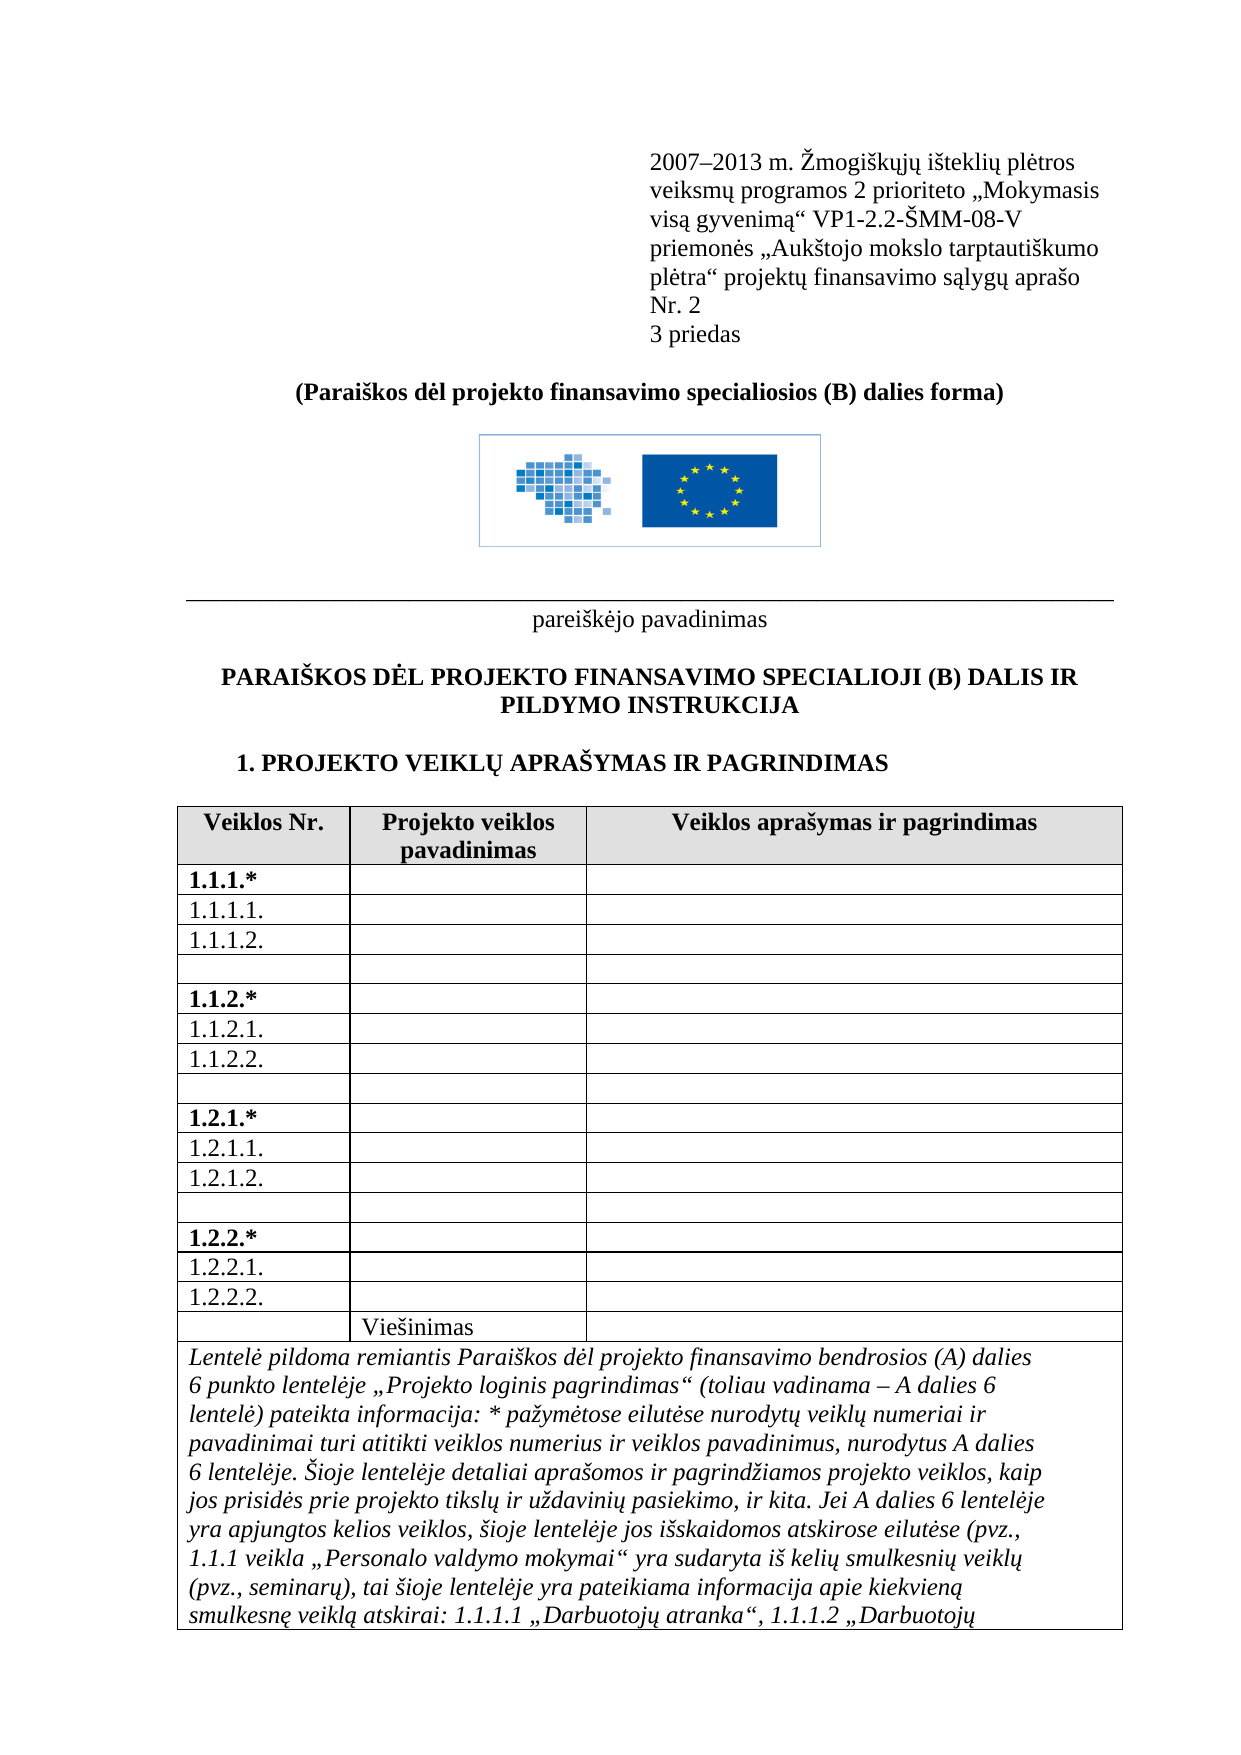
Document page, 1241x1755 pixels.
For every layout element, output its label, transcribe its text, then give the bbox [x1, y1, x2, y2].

table_cell Viešinimas [351, 1312, 586, 1341]
table_cell [351, 1163, 586, 1192]
table_header Veiklos Nr. [178, 807, 349, 864]
table_cell [587, 1253, 1122, 1281]
text pareiškėjo pavadinimas [177, 604, 1122, 633]
table_cell Lentelė pildoma remiantis Paraiškos dėl projekto finansavimo bendrosios (A) dalies 6 punkto lentelėje „Projekto loginis pagrindimas“ (toliau vadinama – A dalies 6 lentelė) pateikta informacija: * pažymėtose eilutėse nurodytų veiklų numeriai ir pavadinimai turi atitikti veiklos numerius ir veiklos pavadinimus, nurodytus A dalies 6 lentelėje. Šioje lentelėje detaliai aprašomos ir pagrindžiamos projekto veiklos, kaip jos prisidės prie projekto tikslų ir uždavinių pasiekimo, ir kita. Jei A dalies 6 lentelėje yra apjungtos kelios veiklos, šioje lentelėje jos išskaidomos atskirose eilutėse (pvz., 1.1.1 veikla „Personalo valdymo mokymai“ yra sudaryta iš kelių smulkesnių veiklų (pvz., seminarų), tai šioje lentelėje yra pateikiama informacija apie kiekvieną smulkesnę veiklą atskirai: 1.1.1.1 „Darbuotojų atranka“, 1.1.1.2 „Darbuotojų [178, 1342, 1063, 1629]
table_cell [587, 955, 1122, 983]
text 2007–2013 m. Žmogiškųjų išteklių plėtros [649, 147, 1122, 176]
table_cell [351, 1282, 586, 1311]
table_cell 1.1.1.2. [178, 925, 349, 953]
table_cell [178, 1074, 349, 1102]
table_cell [587, 895, 1122, 924]
table_cell [351, 1104, 586, 1132]
table_cell [587, 984, 1122, 1013]
table_cell 1.2.2.2. [178, 1282, 349, 1311]
table_cell [351, 925, 586, 953]
table_cell 1.2.2.* [178, 1223, 349, 1251]
table_header Veiklos aprašymas ir pagrindimas [587, 807, 1122, 864]
table_cell 1.1.2.* [178, 984, 349, 1013]
table_cell [587, 1133, 1122, 1162]
table_cell [587, 1312, 1122, 1341]
text _ [177, 576, 1122, 604]
table_cell 1.1.1.1. [178, 895, 349, 924]
table_cell [351, 955, 586, 983]
table_cell [178, 1193, 349, 1222]
text (Paraiškos dėl projekto finansavimo specialiosios (B) dalies forma) [177, 377, 1122, 406]
text plėtra“ projektų finansavimo sąlygų aprašo [649, 262, 1122, 291]
table_header Projekto veiklos pavadinimas [351, 807, 586, 864]
table_cell [178, 1312, 349, 1341]
table_cell [178, 955, 349, 983]
text 3 priedas [649, 319, 1122, 348]
table_cell 1.1.2.1. [178, 1014, 349, 1043]
table_cell [587, 1044, 1122, 1073]
text veiksmų programos 2 prioriteto „Mokymasis [649, 176, 1122, 204]
table_cell [351, 895, 586, 924]
text visą gyvenimą“ VP1-2.2-ŠMM-08-V [649, 204, 1122, 233]
table_cell [587, 1163, 1122, 1192]
table_cell [351, 1044, 586, 1073]
table_cell 1.1.1.* [178, 865, 349, 894]
table_cell [587, 1282, 1122, 1311]
table_cell 1.2.1.* [178, 1104, 349, 1132]
table_cell [351, 1253, 586, 1281]
table_cell [587, 1074, 1122, 1102]
table_cell [351, 1133, 586, 1162]
table_cell 1.2.1.2. [178, 1163, 349, 1192]
table_cell [351, 865, 586, 894]
text 1. PROJEKTO VEIKLŲ APRAŠYMAS IR PAGRINDIMAS [177, 748, 1122, 777]
table_cell [587, 1104, 1122, 1132]
table_cell [351, 984, 586, 1013]
table_cell [587, 1193, 1122, 1222]
table_cell [587, 925, 1122, 953]
text PARAIŠKOS DĖL PROJEKTO FINANSAVIMO SPECIALIOJI (B) DALIS IR PILDYMO INSTRUKCIJA [177, 662, 1122, 719]
table_cell [351, 1223, 586, 1251]
table_cell 1.2.2.1. [178, 1253, 349, 1281]
table_cell 1.1.2.2. [178, 1044, 349, 1073]
table_cell [1064, 1342, 1088, 1629]
table_cell [1089, 1342, 1122, 1629]
text priemonės „Aukštojo mokslo tarptautiškumo [649, 233, 1122, 262]
table_cell [587, 1014, 1122, 1043]
table_cell [587, 1223, 1122, 1251]
table_cell 1.2.1.1. [178, 1133, 349, 1162]
table_cell [351, 1193, 586, 1222]
text Nr. 2 [649, 291, 1122, 319]
table_cell [351, 1074, 586, 1102]
table_cell [351, 1014, 586, 1043]
table_cell [587, 865, 1122, 894]
